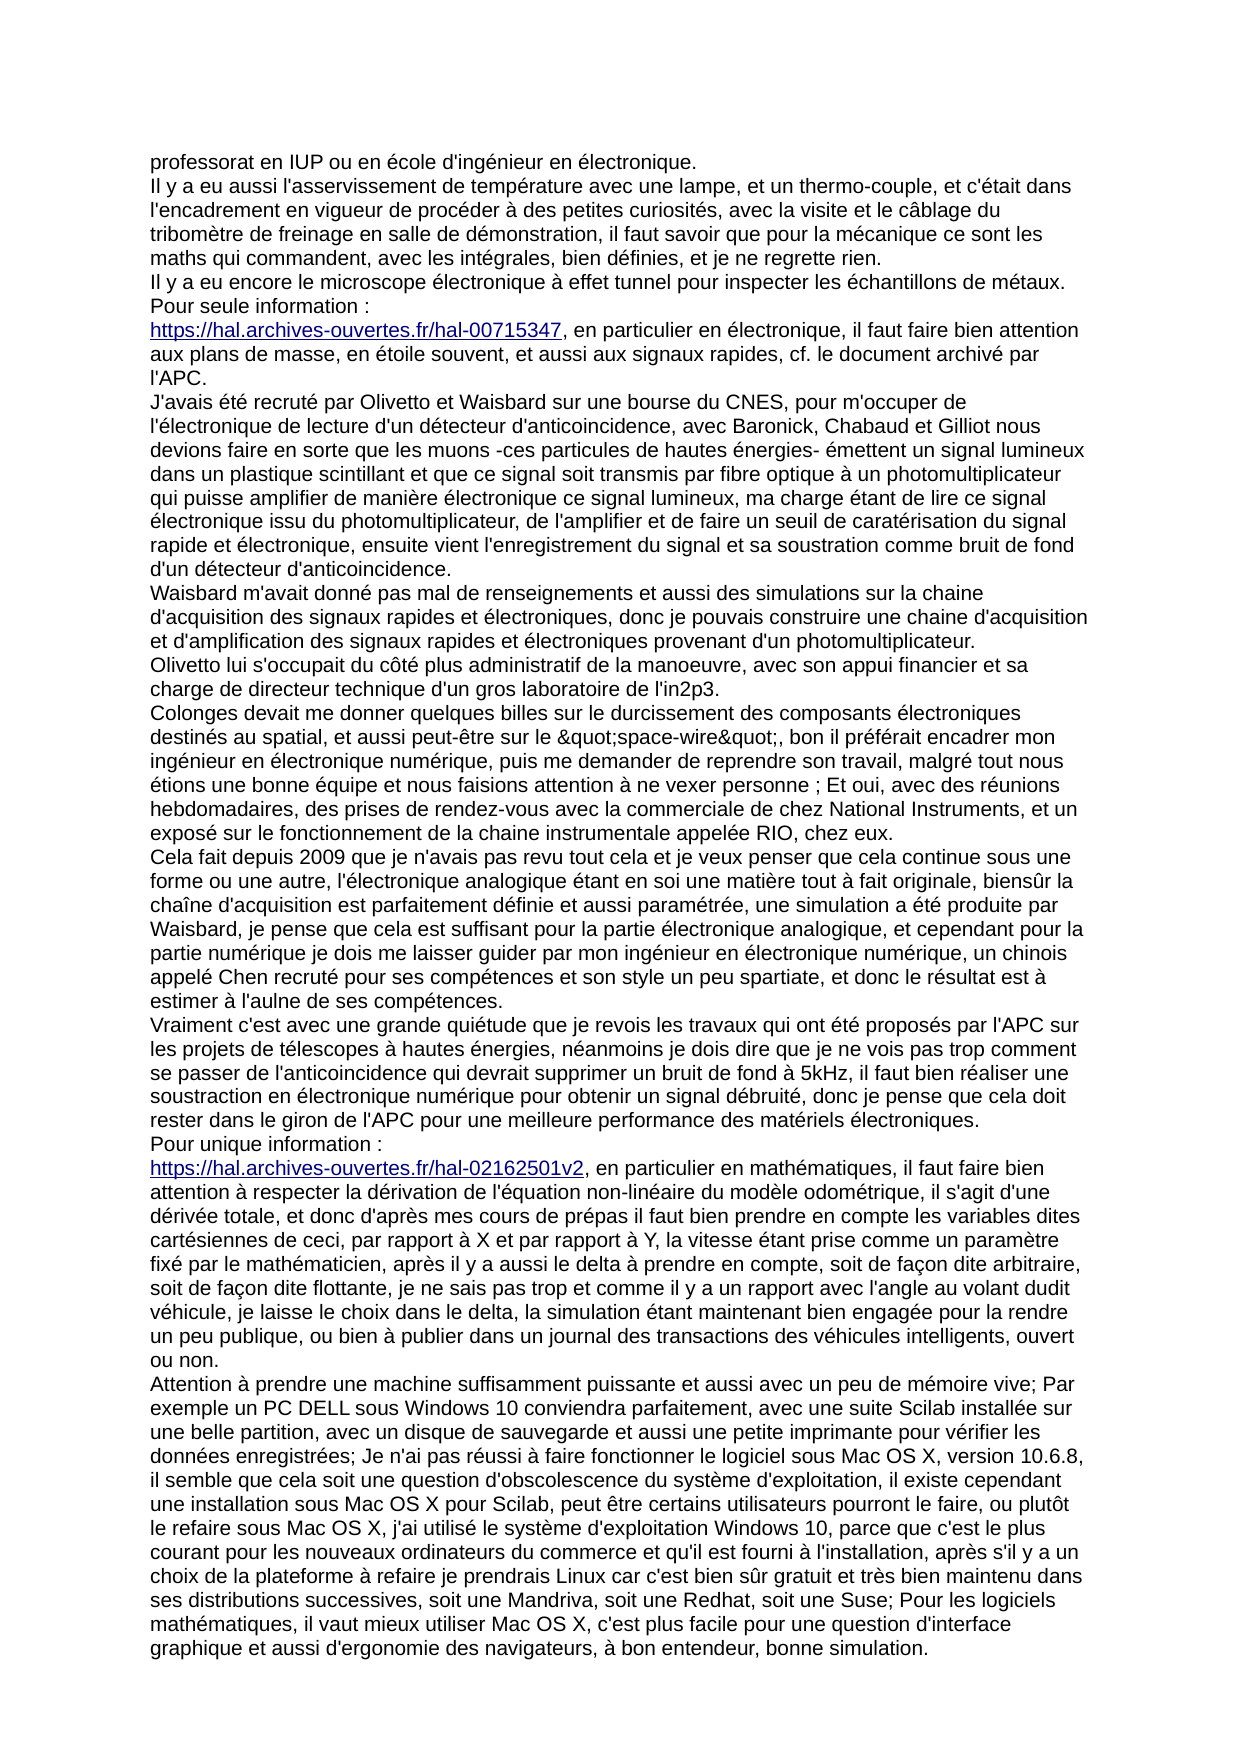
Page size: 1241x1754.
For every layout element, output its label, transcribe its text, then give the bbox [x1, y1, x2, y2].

text https://hal.archives-ouvertes.fr/hal-02162501v2, en particulier en mathématiques, il faut faire bien attention à respecter la dérivation de l'équation non-linéaire du modèle odométrique, il s'agit d'une dérivée totale, et donc d'après mes cours de prépas il faut bien prendre en compte les variables dites cartésiennes de ceci, par rapport à X et par rapport à Y, la vitesse étant prise comme un paramètre fixé par le mathématicien, après il y a aussi le delta à prendre en compte, soit de façon dite arbitraire, soit de façon dite flottante, je ne sais pas trop et comme il y a un rapport avec l'angle au volant dudit véhicule, je laisse le choix dans le delta, la simulation étant maintenant bien engagée pour la rendre un peu publique, ou bien à publier dans un journal des transactions des véhicules intelligents, ouvert ou non. [150, 1156, 1090, 1372]
text Il y a eu encore le microscope électronique à effet tunnel pour inspecter les échantillons de métaux. [150, 270, 1090, 294]
text Attention à prendre une machine suffisamment puissante et aussi avec un peu de mémoire vive; Par exemple un PC DELL sous Windows 10 conviendra parfaitement, avec une suite Scilab installée sur une belle partition, avec un disque de sauvegarde et aussi une petite imprimante pour vérifier les données enregistrées; Je n'ai pas réussi à faire fonctionner le logiciel sous Mac OS X, version 10.6.8, il semble que cela soit une question d'obscolescence du système d'exploitation, il existe cependant une installation sous Mac OS X pour Scilab, peut être certains utilisateurs pourront le faire, ou plutôt le refaire sous Mac OS X, j'ai utilisé le système d'exploitation Windows 10, parce que c'est le plus courant pour les nouveaux ordinateurs du commerce et qu'il est fourni à l'installation, après s'il y a un choix de la plateforme à refaire je prendrais Linux car c'est bien sûr gratuit et très bien maintenu dans ses distributions successives, soit une Mandriva, soit une Redhat, soit une Suse; Pour les logiciels mathématiques, il vaut mieux utiliser Mac OS X, c'est plus facile pour une question d'interface graphique et aussi d'ergonomie des navigateurs, à bon entendeur, bonne simulation. [150, 1372, 1090, 1659]
text Vraiment c'est avec une grande quiétude que je revois les travaux qui ont été proposés par l'APC sur les projets de télescopes à hautes énergies, néanmoins je dois dire que je ne vois pas trop comment se passer de l'anticoincidence qui devrait supprimer un bruit de fond à 5kHz, il faut bien réaliser une soustraction en électronique numérique pour obtenir un signal débruité, donc je pense que cela doit rester dans le giron de l'APC pour une meilleure performance des matériels électroniques. [150, 1012, 1090, 1132]
text Olivetto lui s'occupait du côté plus administratif de la manoeuvre, avec son appui financier et sa charge de directeur technique d'un gros laboratoire de l'in2p3. [150, 653, 1090, 701]
text Cela fait depuis 2009 que je n'avais pas revu tout cela et je veux penser que cela continue sous une forme ou une autre, l'électronique analogique étant en soi une matière tout à fait originale, biensûr la chaîne d'acquisition est parfaitement définie et aussi paramétrée, une simulation a été produite par Waisbard, je pense que cela est suffisant pour la partie électronique analogique, et cependant pour la partie numérique je dois me laisser guider par mon ingénieur en électronique numérique, un chinois appelé Chen recruté pour ses compétences et son style un peu spartiate, et donc le résultat est à estimer à l'aulne de ses compétences. [150, 845, 1090, 1012]
text Waisbard m'avait donné pas mal de renseignements et aussi des simulations sur la chaine d'acquisition des signaux rapides et électroniques, donc je pouvais construire une chaine d'acquisition et d'amplification des signaux rapides et électroniques provenant d'un photomultiplicateur. [150, 581, 1090, 653]
text Pour seule information : [150, 294, 1090, 318]
text J'avais été recruté par Olivetto et Waisbard sur une bourse du CNES, pour m'occuper de l'électronique de lecture d'un détecteur d'anticoincidence, avec Baronick, Chabaud et Gilliot nous devions faire en sorte que les muons -ces particules de hautes énergies- émettent un signal lumineux dans un plastique scintillant et que ce signal soit transmis par fibre optique à un photomultiplicateur qui puisse amplifier de manière électronique ce signal lumineux, ma charge étant de lire ce signal électronique issu du photomultiplicateur, de l'amplifier et de faire un seuil de caratérisation du signal rapide et électronique, ensuite vient l'enregistrement du signal et sa soustration comme bruit de fond d'un détecteur d'anticoincidence. [150, 389, 1090, 581]
text Colonges devait me donner quelques billes sur le durcissement des composants électroniques destinés au spatial, et aussi peut-être sur le &quot;space-wire&quot;, bon il préférait encadrer mon ingénieur en électronique numérique, puis me demander de reprendre son travail, malgré tout nous étions une bonne équipe et nous faisions attention à ne vexer personne ; Et oui, avec des réunions hebdomadaires, des prises de rendez-vous avec la commerciale de chez National Instruments, et un exposé sur le fonctionnement de la chaine instrumentale appelée RIO, chez eux. [150, 701, 1090, 845]
text Il y a eu aussi l'asservissement de température avec une lampe, et un thermo-couple, et c'était dans l'encadrement en vigueur de procéder à des petites curiosités, avec la visite et le câblage du tribomètre de freinage en salle de démonstration, il faut savoir que pour la mécanique ce sont les maths qui commandent, avec les intégrales, bien définies, et je ne regrette rien. [150, 174, 1090, 270]
text professorat en IUP ou en école d'ingénieur en électronique. [150, 150, 1090, 174]
text Pour unique information : [150, 1132, 1090, 1156]
text https://hal.archives-ouvertes.fr/hal-00715347, en particulier en électronique, il faut faire bien attention aux plans de masse, en étoile souvent, et aussi aux signaux rapides, cf. le document archivé par l'APC. [150, 318, 1090, 389]
